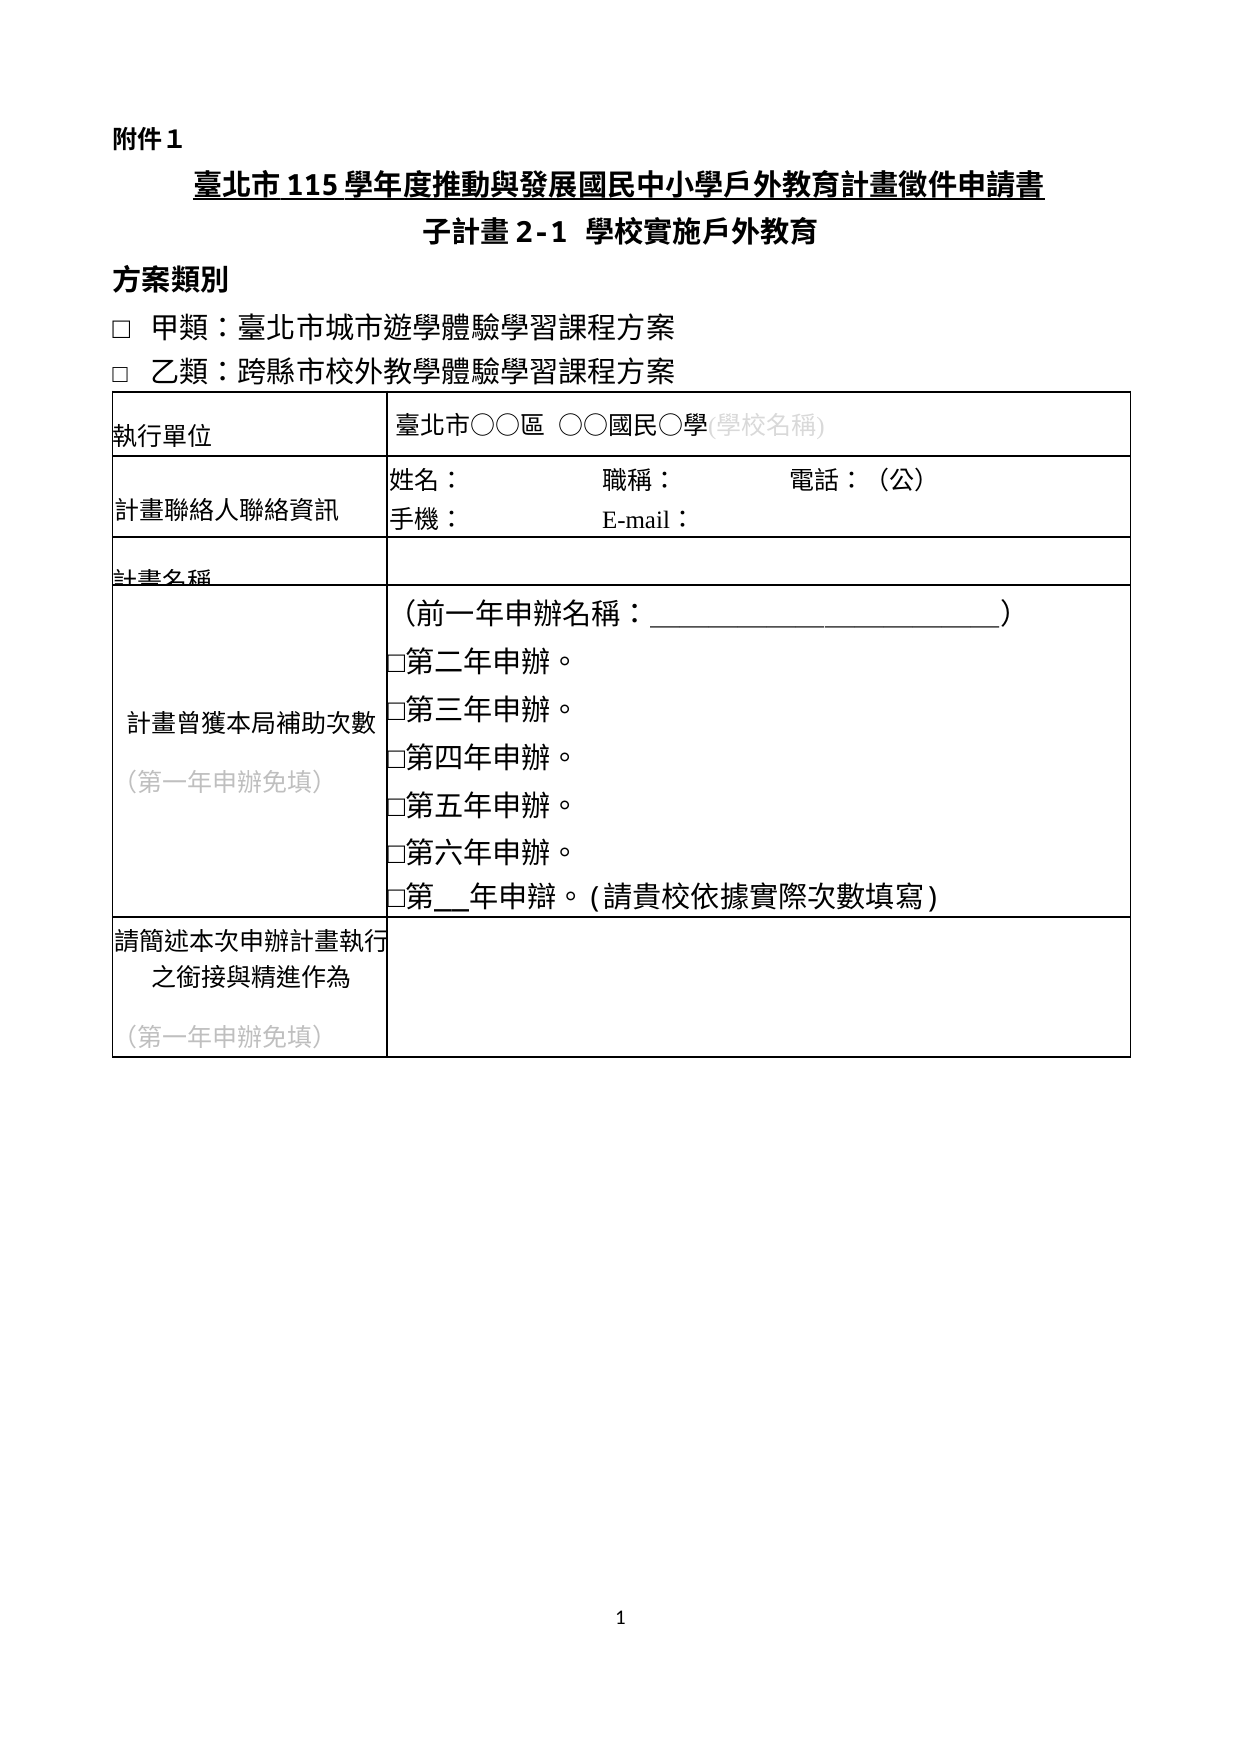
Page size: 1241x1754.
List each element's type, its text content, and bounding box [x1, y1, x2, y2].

table_header 臺北市○○區 ○○國民○學(學校名稱) [388, 393, 1130, 455]
table_cell 計畫聯絡人聯絡資訊 [113, 457, 386, 536]
table_cell 姓名： 職稱： 電話：（公） 手機： E-mail： [388, 457, 1130, 536]
table_cell [388, 918, 1130, 1056]
table_cell 計畫曾獲本局補助次數 （第一年申辦免填） [113, 586, 386, 916]
list 甲類：臺北市城市遊學體驗學習課程方案 [112, 300, 1128, 348]
table_cell 請簡述本次申辦計畫執行之銜接與精進作為 （第一年申辦免填） [113, 918, 386, 1056]
table_cell [388, 538, 1130, 584]
text 方案類別 [112, 252, 1128, 300]
table_cell （前一年申辦名稱：＿＿＿＿＿＿＿＿＿＿＿＿） □第二年申辦。 □第三年申辦。 □第四年申辦。 □第五年申辦。 □第六年申辦。 □第__年申辯。(請貴校依據實際次數填寫) [388, 586, 1130, 916]
table_cell 計畫名稱 [113, 538, 386, 584]
table_header 執行單位 [113, 393, 386, 455]
text 附件１ [112, 96, 1128, 159]
text 臺北市115學年度推動與發展國民中小學戶外教育計畫徵件申請書 [112, 159, 1125, 204]
list 乙類：跨縣市校外教學體驗學習課程方案 [112, 348, 1128, 391]
text 子計畫2-1 學校實施戶外教育 [112, 204, 1128, 252]
